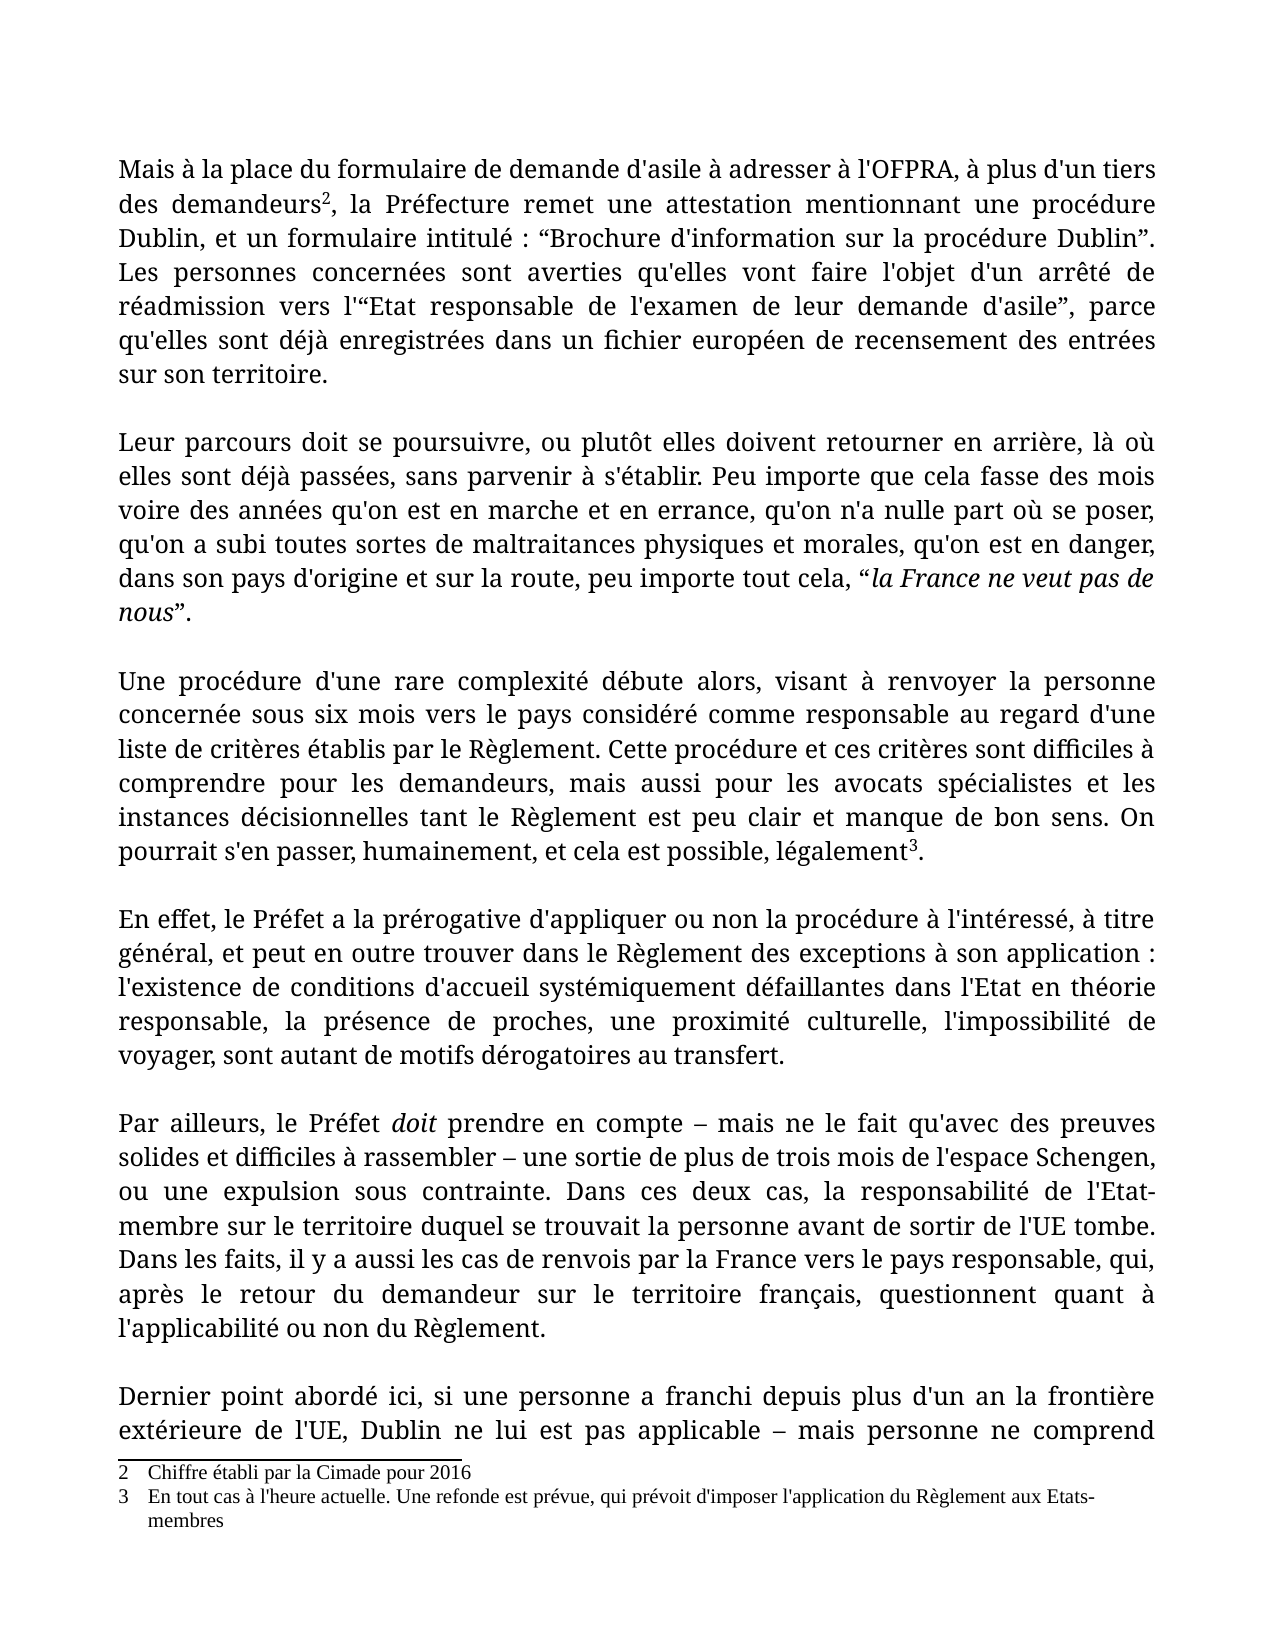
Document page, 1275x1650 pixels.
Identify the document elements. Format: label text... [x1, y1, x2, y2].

text Mais à la place du formulaire de demande d'asile à adresser à l'OFPRA, à plus d'un tiers des demandeurs, la Préfecture remet une attestation mentionnant une procédure Dublin, et un formulaire intitulé : “Brochure d'information sur la procédure Dublin”. Les personnes concernées sont averties qu'elles vont faire l'objet d'un arrêté de réadmission vers l'“Etat responsable de l'examen de leur demande d'asile”, parce qu'elles sont déjà enregistrées dans un fichier européen de recensement des entrées sur son territoire. [118, 152, 1157, 391]
text Par ailleurs, le Préfet doit prendre en compte – mais ne le fait qu'avec des preuves solides et difficiles à rassembler – une sortie de plus de trois mois de l'espace Schengen, ou une expulsion sous contrainte. Dans ces deux cas, la responsabilité de l'Etat-membre sur le territoire duquel se trouvait la personne avant de sortir de l'UE tombe. Dans les faits, il y a aussi les cas de renvois par la France vers le pays responsable, qui, après le retour du demandeur sur le territoire français, questionnent quant à l'applicabilité ou non du Règlement. [118, 1106, 1157, 1344]
text Dernier point abordé ici, si une personne a franchi depuis plus d'un an la frontière extérieure de l'UE, Dublin ne lui est pas applicable – mais personne ne comprend [118, 1378, 1157, 1447]
text En effet, le Préfet a la prérogative d'appliquer ou non la procédure à l'intéressé, à titre général, et peut en outre trouver dans le Règlement des exceptions à son application : l'existence de conditions d'accueil systémiquement défaillantes dans l'Etat en théorie responsable, la présence de proches, une proximité culturelle, l'impossibilité de voyager, sont autant de motifs dérogatoires au transfert. [118, 902, 1157, 1072]
text Une procédure d'une rare complexité débute alors, visant à renvoyer la personne concernée sous six mois vers le pays considéré comme responsable au regard d'une liste de critères établis par le Règlement. Cette procédure et ces critères sont difficiles à comprendre pour les demandeurs, mais aussi pour les avocats spécialistes et les instances décisionnelles tant le Règlement est peu clair et manque de bon sens. On pourrait s'en passer, humainement, et cela est possible, légalement. [118, 663, 1157, 867]
text Leur parcours doit se poursuivre, ou plutôt elles doivent retourner en arrière, là où elles sont déjà passées, sans parvenir à s'établir. Peu importe que cela fasse des mois voire des années qu'on est en marche et en errance, qu'on n'a nulle part où se poser, qu'on a subi toutes sortes de maltraitances physiques et morales, qu'on est en danger, dans son pays d'origine et sur la route, peu importe tout cela, “la France ne veut pas de nous”. [118, 425, 1157, 629]
text Chiffre établi par la Cimade pour 2016 [118, 1460, 1157, 1484]
text En tout cas à l'heure actuelle. Une refonde est prévue, qui prévoit d'imposer l'application du Règlement aux Etats-membres [118, 1484, 1157, 1532]
